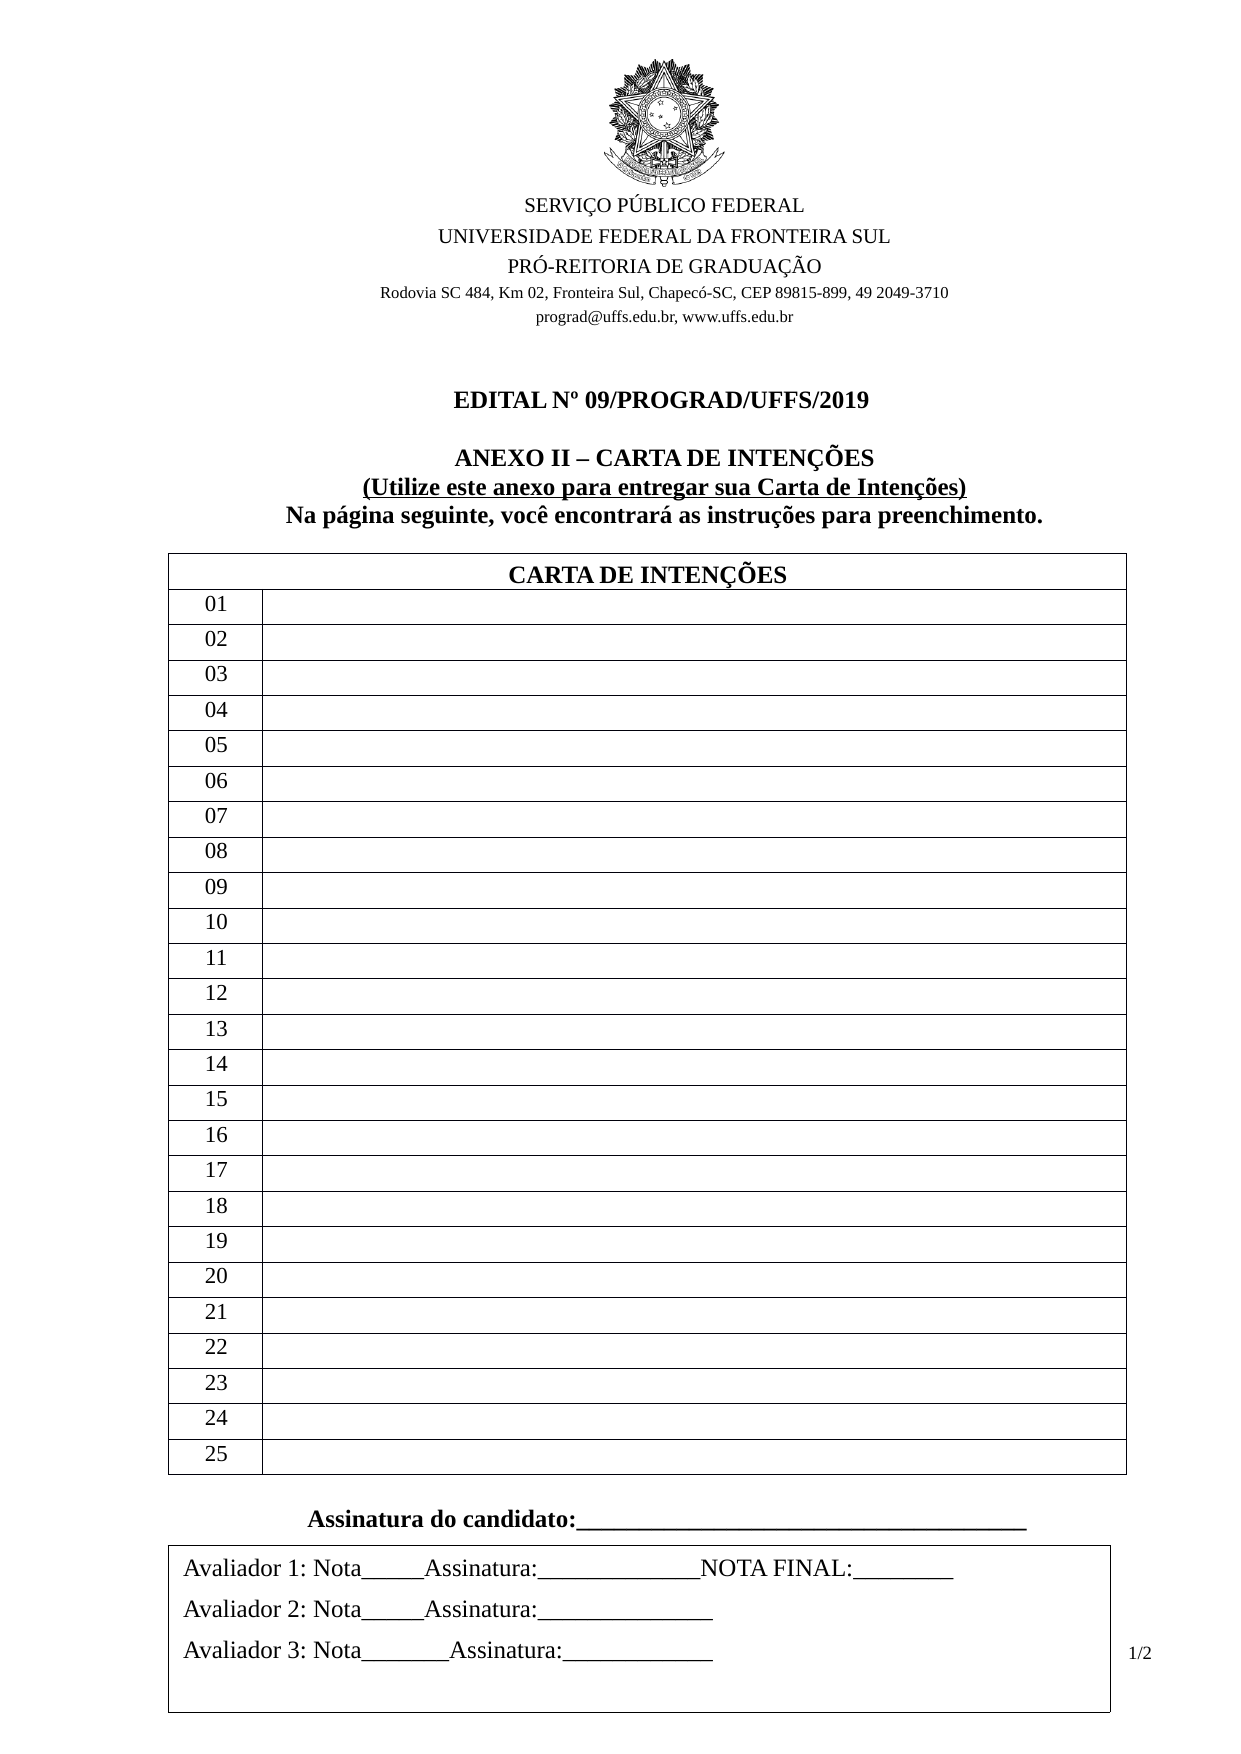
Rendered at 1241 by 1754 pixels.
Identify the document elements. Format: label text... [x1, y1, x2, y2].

table_cell 15 [169, 1086, 262, 1120]
table_cell 07 [169, 802, 262, 837]
table_cell [263, 731, 1126, 766]
table_cell [263, 979, 1126, 1014]
table_cell 13 [169, 1015, 262, 1049]
table_cell 02 [169, 625, 262, 659]
table_cell 04 [169, 696, 262, 730]
table_cell [263, 1121, 1126, 1155]
table_cell [263, 1369, 1126, 1403]
table_cell [263, 590, 1126, 624]
table_cell 12 [169, 979, 262, 1014]
table_cell 06 [169, 767, 262, 801]
table_cell 20 [169, 1263, 262, 1297]
table_cell 22 [169, 1334, 262, 1368]
table_cell 25 [169, 1440, 262, 1474]
table_cell [263, 944, 1126, 978]
table_cell 24 [169, 1404, 262, 1439]
table_cell 09 [169, 873, 262, 907]
table_cell 01 [169, 590, 262, 624]
table_cell 10 [169, 909, 262, 943]
table_cell [263, 625, 1126, 659]
table_cell [263, 767, 1126, 801]
text Assinatura do candidato:____________________________________ [177, 1504, 1152, 1533]
table_cell [263, 1227, 1126, 1262]
table_cell 05 [169, 731, 262, 766]
table_cell 08 [169, 838, 262, 872]
table_cell [263, 1334, 1126, 1368]
table_cell [263, 1263, 1126, 1297]
table_cell [263, 1086, 1126, 1120]
table_cell [263, 1440, 1126, 1474]
table_cell [263, 873, 1126, 907]
text (Utilize este anexo para entregar sua Carta de Intenções) [177, 472, 1152, 500]
table_cell 19 [169, 1227, 262, 1262]
table_cell 16 [169, 1121, 262, 1155]
text EDITAL Nº 09/PROGRAD/UFFS/2019 [177, 385, 1152, 414]
text Avaliador 2: Nota_____Assinatura:______________ [183, 1594, 1095, 1623]
table_cell 18 [169, 1192, 262, 1226]
table_header CARTA DE INTENÇÕES [169, 554, 1126, 589]
text ANEXO II – CARTA DE INTENÇÕES [177, 443, 1152, 472]
table_cell [263, 1050, 1126, 1084]
text Na página seguinte, você encontrará as instruções para preenchimento. [177, 500, 1152, 529]
table_cell [263, 1156, 1126, 1191]
text Avaliador 1: Nota_____Assinatura:_____________NOTA FINAL:________ [183, 1553, 1095, 1581]
text Avaliador 3: Nota_______Assinatura:____________ [183, 1635, 1095, 1664]
table_cell [263, 1404, 1126, 1439]
table_cell [263, 1015, 1126, 1049]
table_cell [263, 1298, 1126, 1332]
table_cell [263, 838, 1126, 872]
table_cell [263, 802, 1126, 837]
table_cell 03 [169, 661, 262, 695]
table_cell 17 [169, 1156, 262, 1191]
table_cell [263, 661, 1126, 695]
table_cell 23 [169, 1369, 262, 1403]
table_cell [263, 909, 1126, 943]
table_cell 21 [169, 1298, 262, 1332]
table_cell 11 [169, 944, 262, 978]
table_cell [263, 1192, 1126, 1226]
table_cell 14 [169, 1050, 262, 1084]
table_cell [263, 696, 1126, 730]
